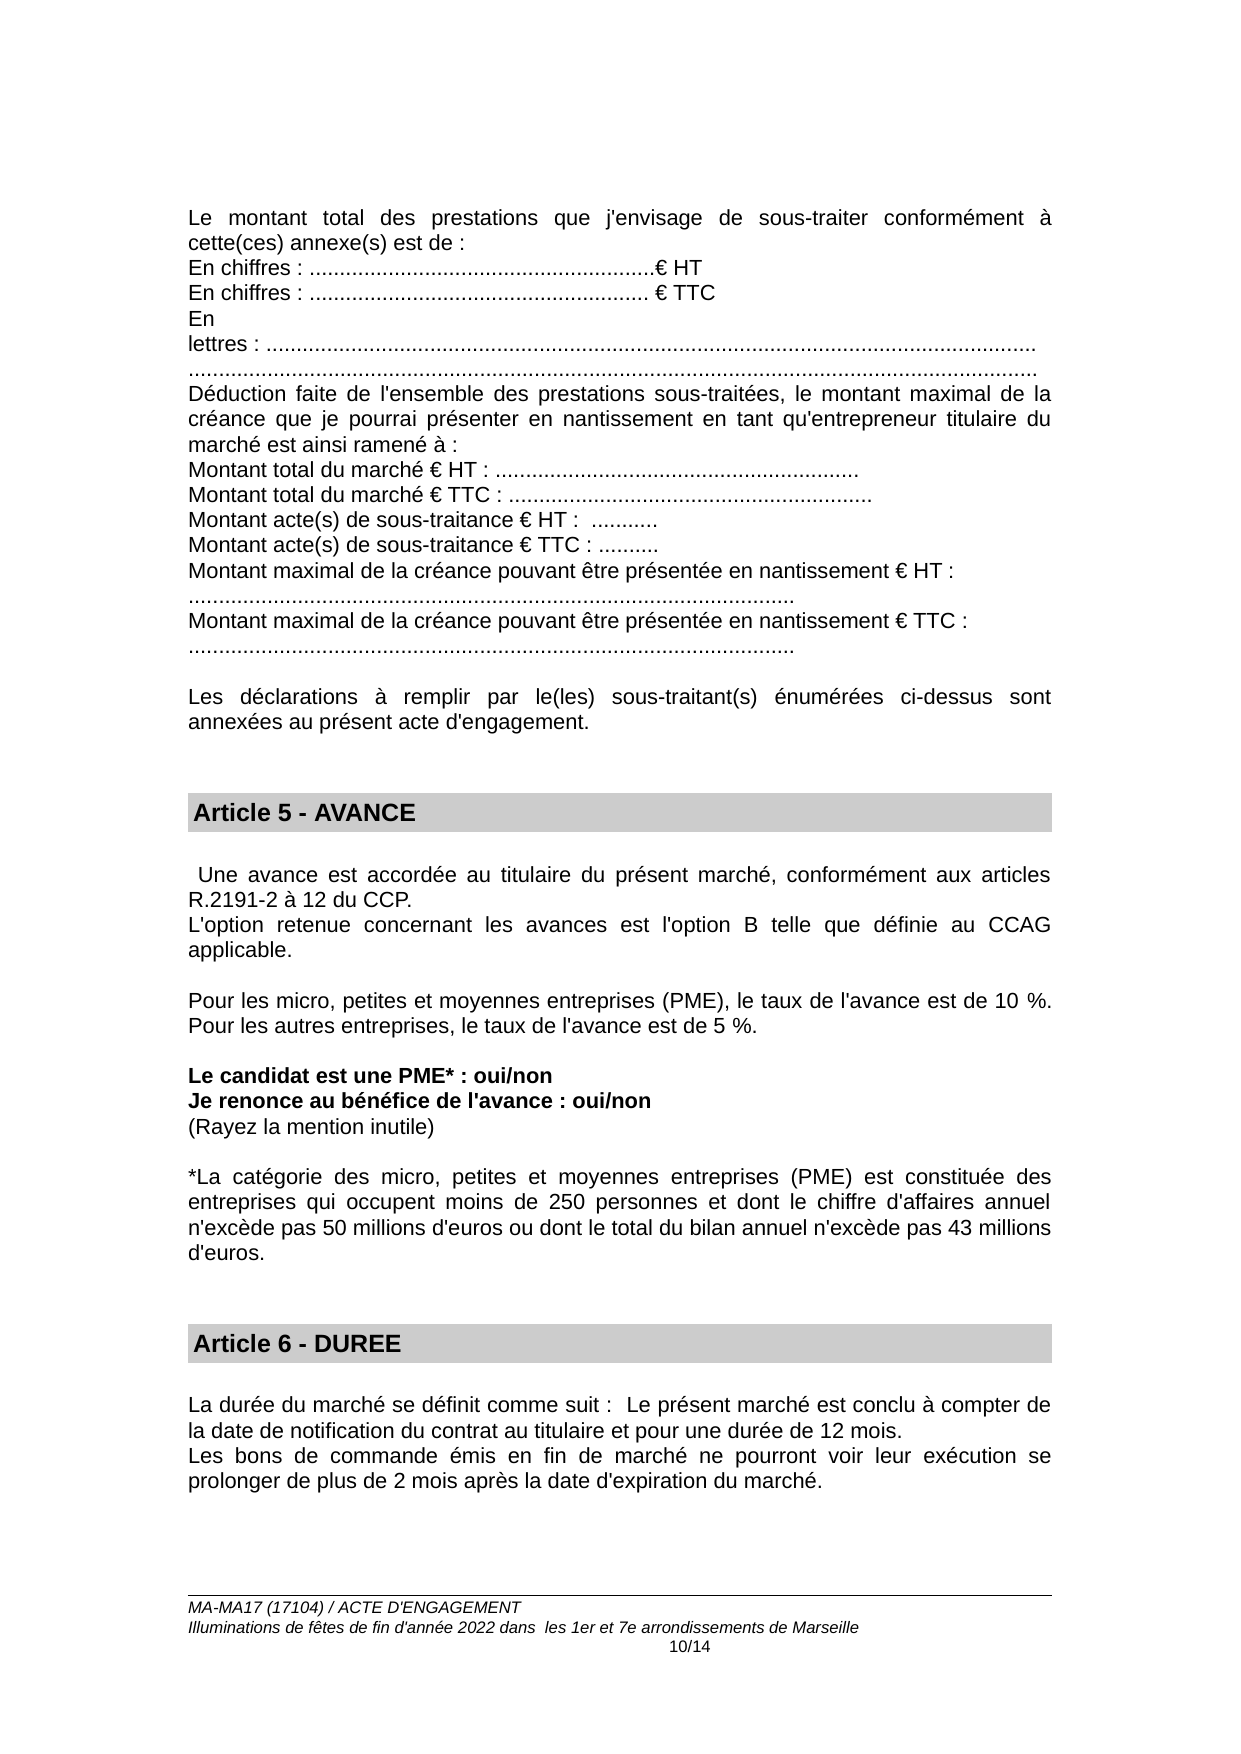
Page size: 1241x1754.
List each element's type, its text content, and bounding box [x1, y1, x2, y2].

text Montant total du marché € HT : ............................................................ [188, 457, 1052, 482]
subtitle AVANCE [190, 795, 1050, 830]
text ............................................................................................................................................ [188, 356, 1052, 381]
text Montant acte(s) de sous-traitance € HT : ........... [188, 507, 1052, 532]
text Montant acte(s) de sous-traitance € TTC : .......... [188, 532, 1052, 557]
text L'option retenue concernant les avances est l'option B telle que définie au CCAG applicable. [188, 912, 1052, 962]
text .................................................................................................... [188, 633, 1052, 658]
text Le candidat est une PME* : oui/non [188, 1063, 1052, 1088]
subtitle DUREE [190, 1326, 1050, 1361]
text *La catégorie des micro, petites et moyennes entreprises (PME) est constituée des entreprises qui occupent moins de 250 personnes et dont le chiffre d'affaires annuel n'excède pas 50 millions d'euros ou dont le total du bilan annuel n'excède pas 43 millions d'euros. [188, 1164, 1052, 1265]
text Montant maximal de la créance pouvant être présentée en nantissement € HT : [188, 557, 1052, 583]
text Montant maximal de la créance pouvant être présentée en nantissement € TTC : [188, 608, 1052, 633]
text Une avance est accordée au titulaire du présent marché, conformément aux articles R.2191-2 à 12 du CCP. [188, 861, 1052, 912]
text Les bons de commande émis en fin de marché ne pourront voir leur exécution se prolonger de plus de 2 mois après la date d'expiration du marché. [188, 1443, 1052, 1493]
text En lettres : ............................................................................................................................... [188, 305, 1052, 356]
text En chiffres : ........................................................ € TTC [188, 280, 1052, 305]
text Montant total du marché € TTC : ............................................................ [188, 482, 1052, 507]
text .................................................................................................... [188, 583, 1052, 608]
text En chiffres : .........................................................€ HT [188, 255, 1052, 280]
text Le montant total des prestations que j'envisage de sous-traiter conformément à cette(ces) annexe(s) est de : [188, 204, 1052, 255]
text Pour les micro, petites et moyennes entreprises (PME), le taux de l'avance est de 10 %. Pour les autres entreprises, le taux de l'avance est de 5 %. [188, 987, 1052, 1038]
text La durée du marché se définit comme suit : Le présent marché est conclu à compter de la date de notification du contrat au titulaire et pour une durée de 12 mois. [188, 1392, 1052, 1443]
text Les déclarations à remplir par le(les) sous-traitant(s) énumérées ci-dessus sont annexées au présent acte d'engagement. [188, 683, 1052, 734]
text (Rayez la mention inutile) [188, 1113, 1052, 1139]
text Déduction faite de l'ensemble des prestations sous-traitées, le montant maximal de la créance que je pourrai présenter en nantissement en tant qu'entrepreneur titulaire du marché est ainsi ramené à : [188, 381, 1052, 457]
text Je renonce au bénéfice de l'avance : oui/non [188, 1088, 1052, 1113]
